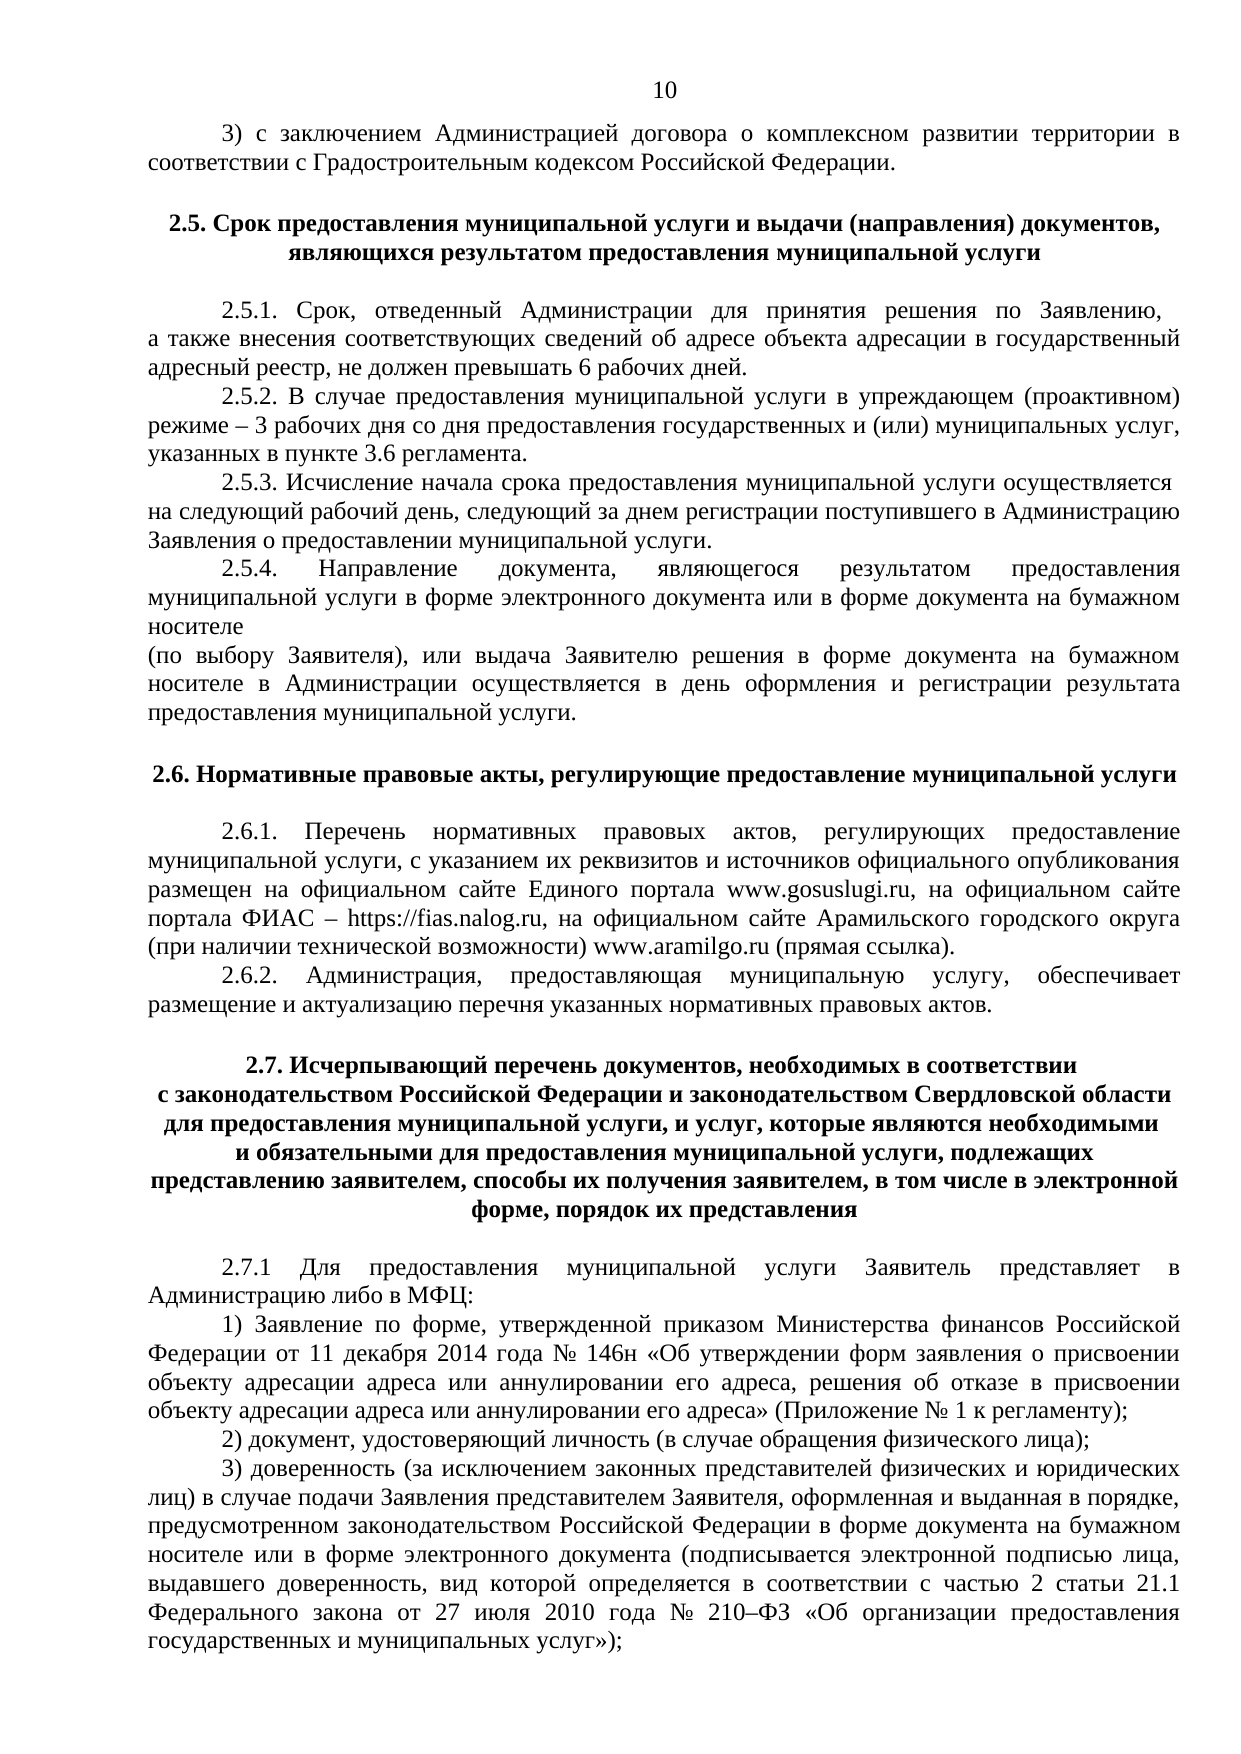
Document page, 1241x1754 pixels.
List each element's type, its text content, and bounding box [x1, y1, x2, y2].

text 2.6.1. Перечень нормативных правовых актов, регулирующих предоставление муниципальной услуги, с указанием их реквизитов и источников официального опубликования размещен на официальном сайте Единого портала www.gosuslugi.ru, на официальном сайте портала ФИАС – https://fias.nalog.ru, на официальном сайте Арамильского городского округа (при наличии технической возможности) www.aramilgo.ru (прямая ссылка). [148, 816, 1181, 960]
text 2.5.4. Направление документа, являющегося результатом предоставления муниципальной услуги в форме электронного документа или в форме документа на бумажном носителе (по выбору Заявителя), или выдача Заявителю решения в форме документа на бумажном носителе в Администрации осуществляется в день оформления и регистрации результата предоставления муниципальной услуги. [148, 553, 1181, 726]
subtitle 2.7. Исчерпывающий перечень документов, необходимых в соответствии с законодательством Российской Федерации и законодательством Свердловской области для предоставления муниципальной услуги, и услуг, которые являются необходимыми и обязательными для предоставления муниципальной услуги, подлежащих представлению заявителем, способы их получения заявителем, в том числе в электронной форме, порядок их представления [148, 1051, 1181, 1223]
subtitle 2.6. Нормативные правовые акты, регулирующие предоставление муниципальной услуги [148, 759, 1181, 788]
text 3) с заключением Администрацией договора о комплексном развитии территории в соответствии с Градостроительным кодексом Российской Федерации. [148, 118, 1181, 176]
subtitle 2.5. Срок предоставления муниципальной услуги и выдачи (направления) документов, являющихся результатом предоставления муниципальной услуги [148, 208, 1181, 266]
text 2.5.2. В случае предоставления муниципальной услуги в упреждающем (проактивном) режиме – 3 рабочих дня со дня предоставления государственных и (или) муниципальных услуг, указанных в пункте 3.6 регламента. [148, 381, 1181, 467]
text 1) Заявление по форме, утвержденной приказом Министерства финансов Российской Федерации от 11 декабря 2014 года № 146н «Об утверждении форм заявления о присвоении объекту адресации адреса или аннулировании его адреса, решения об отказе в присвоении объекту адресации адреса или аннулировании его адреса» (Приложение № 1 к регламенту); [148, 1309, 1181, 1424]
text 2.5.1. Срок, отведенный Администрации для принятия решения по Заявлению, а также внесения соответствующих сведений об адресе объекта адресации в государственный адресный реестр, не должен превышать 6 рабочих дней. [148, 295, 1181, 381]
text 2.5.3. Исчисление начала срока предоставления муниципальной услуги осуществляется на следующий рабочий день, следующий за днем регистрации поступившего в Администрацию Заявления о предоставлении муниципальной услуги. [148, 467, 1181, 553]
text 2) документ, удостоверяющий личность (в случае обращения физического лица); [148, 1424, 1181, 1453]
text 2.6.2. Администрация, предоставляющая муниципальную услугу, обеспечивает размещение и актуализацию перечня указанных нормативных правовых актов. [148, 960, 1181, 1018]
text 2.7.1 Для предоставления муниципальной услуги Заявитель представляет в Администрацию либо в МФЦ: [148, 1252, 1181, 1309]
text 3) доверенность (за исключением законных представителей физических и юридических лиц) в случае подачи Заявления представителем Заявителя, оформленная и выданная в порядке, предусмотренном законодательством Российской Федерации в форме документа на бумажном носителе или в форме электронного документа (подписывается электронной подписью лица, выдавшего доверенность, вид которой определяется в соответствии с частью 2 статьи 21.1 Федерального закона от 27 июля 2010 года № 210–ФЗ «Об организации предоставления государственных и муниципальных услуг»); [148, 1453, 1181, 1654]
